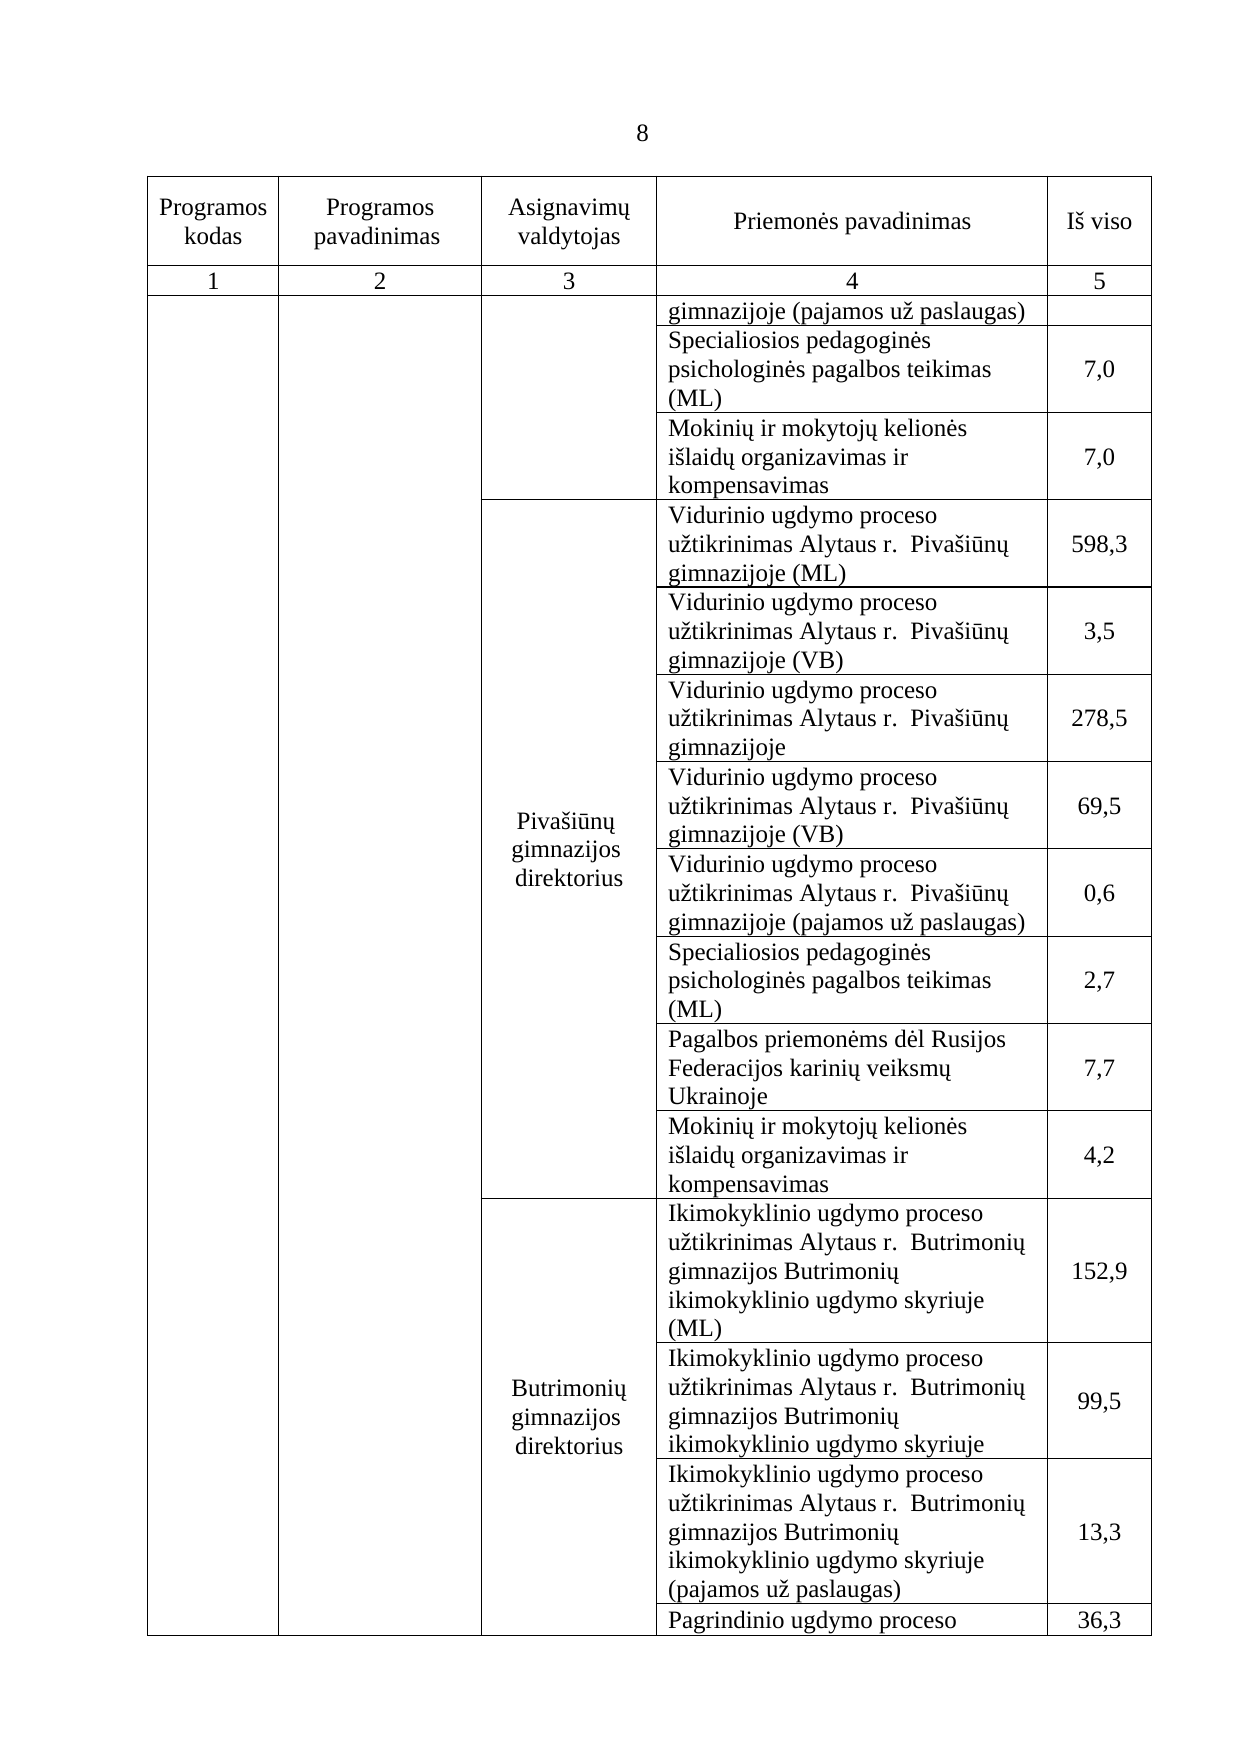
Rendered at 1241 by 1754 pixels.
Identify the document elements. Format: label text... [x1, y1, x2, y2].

table_cell Vidurinio ugdymo proceso užtikrinimas Alytaus r. Pivašiūnų gimnazijoje (VB) [657, 762, 1047, 848]
table_cell 5 [1048, 266, 1151, 295]
table_cell 278,5 [1048, 675, 1151, 761]
table_cell [148, 296, 278, 1635]
table_cell 0,6 [1048, 849, 1151, 936]
table_header Iš viso [1048, 177, 1151, 265]
table_cell Butrimonių gimnazijos direktorius [482, 1199, 656, 1635]
table_cell 2 [279, 266, 481, 295]
table_cell Ikimokyklinio ugdymo proceso užtikrinimas Alytaus r. Butrimonių gimnazijos Butrimonių ikimokyklinio ugdymo skyriuje (pajamos už paslaugas) [657, 1459, 1047, 1603]
table_cell Pagrindinio ugdymo proceso [657, 1604, 1047, 1635]
table_cell Ikimokyklinio ugdymo proceso užtikrinimas Alytaus r. Butrimonių gimnazijos Butrimonių ikimokyklinio ugdymo skyriuje [657, 1343, 1047, 1458]
table_cell 4,2 [1048, 1111, 1151, 1197]
table_header Priemonės pavadinimas [657, 177, 1047, 265]
table_cell 3 [482, 266, 656, 295]
table_cell 4 [657, 266, 1047, 295]
table_cell Vidurinio ugdymo proceso užtikrinimas Alytaus r. Pivašiūnų gimnazijoje (pajamos už paslaugas) [657, 849, 1047, 936]
table_header Asignavimų valdytojas [482, 177, 656, 265]
table_cell 36,3 [1048, 1604, 1151, 1635]
table_cell 7,0 [1048, 413, 1151, 499]
table_cell Pivašiūnų gimnazijos direktorius [482, 500, 656, 1197]
table_cell gimnazijoje (pajamos už paslaugas) [657, 296, 1047, 324]
table_cell 99,5 [1048, 1343, 1151, 1458]
table_cell [482, 296, 656, 499]
table_cell 7,7 [1048, 1024, 1151, 1110]
table_cell Vidurinio ugdymo proceso užtikrinimas Alytaus r. Pivašiūnų gimnazijoje (ML) [657, 500, 1047, 586]
table_header Programos kodas [148, 177, 278, 265]
table_cell 7,0 [1048, 326, 1151, 412]
table_cell 598,3 [1048, 500, 1151, 586]
table_cell Mokinių ir mokytojų kelionės išlaidų organizavimas ir kompensavimas [657, 1111, 1047, 1197]
table_cell [1048, 296, 1151, 324]
table_cell 69,5 [1048, 762, 1151, 848]
table_cell [279, 296, 481, 1635]
table_cell Pagalbos priemonėms dėl Rusijos Federacijos karinių veiksmų Ukrainoje [657, 1024, 1047, 1110]
table_cell Vidurinio ugdymo proceso užtikrinimas Alytaus r. Pivašiūnų gimnazijoje (VB) [657, 588, 1047, 674]
table_cell 2,7 [1048, 937, 1151, 1023]
table_cell 152,9 [1048, 1199, 1151, 1342]
table_cell 3,5 [1048, 588, 1151, 674]
table_cell 1 [148, 266, 278, 295]
table_cell Ikimokyklinio ugdymo proceso užtikrinimas Alytaus r. Butrimonių gimnazijos Butrimonių ikimokyklinio ugdymo skyriuje (ML) [657, 1199, 1047, 1342]
table_cell Mokinių ir mokytojų kelionės išlaidų organizavimas ir kompensavimas [657, 413, 1047, 499]
table_header Programos pavadinimas [279, 177, 481, 265]
table_cell Specialiosios pedagoginės psichologinės pagalbos teikimas (ML) [657, 326, 1047, 412]
table_cell Vidurinio ugdymo proceso užtikrinimas Alytaus r. Pivašiūnų gimnazijoje [657, 675, 1047, 761]
table_cell 13,3 [1048, 1459, 1151, 1603]
table_cell Specialiosios pedagoginės psichologinės pagalbos teikimas (ML) [657, 937, 1047, 1023]
